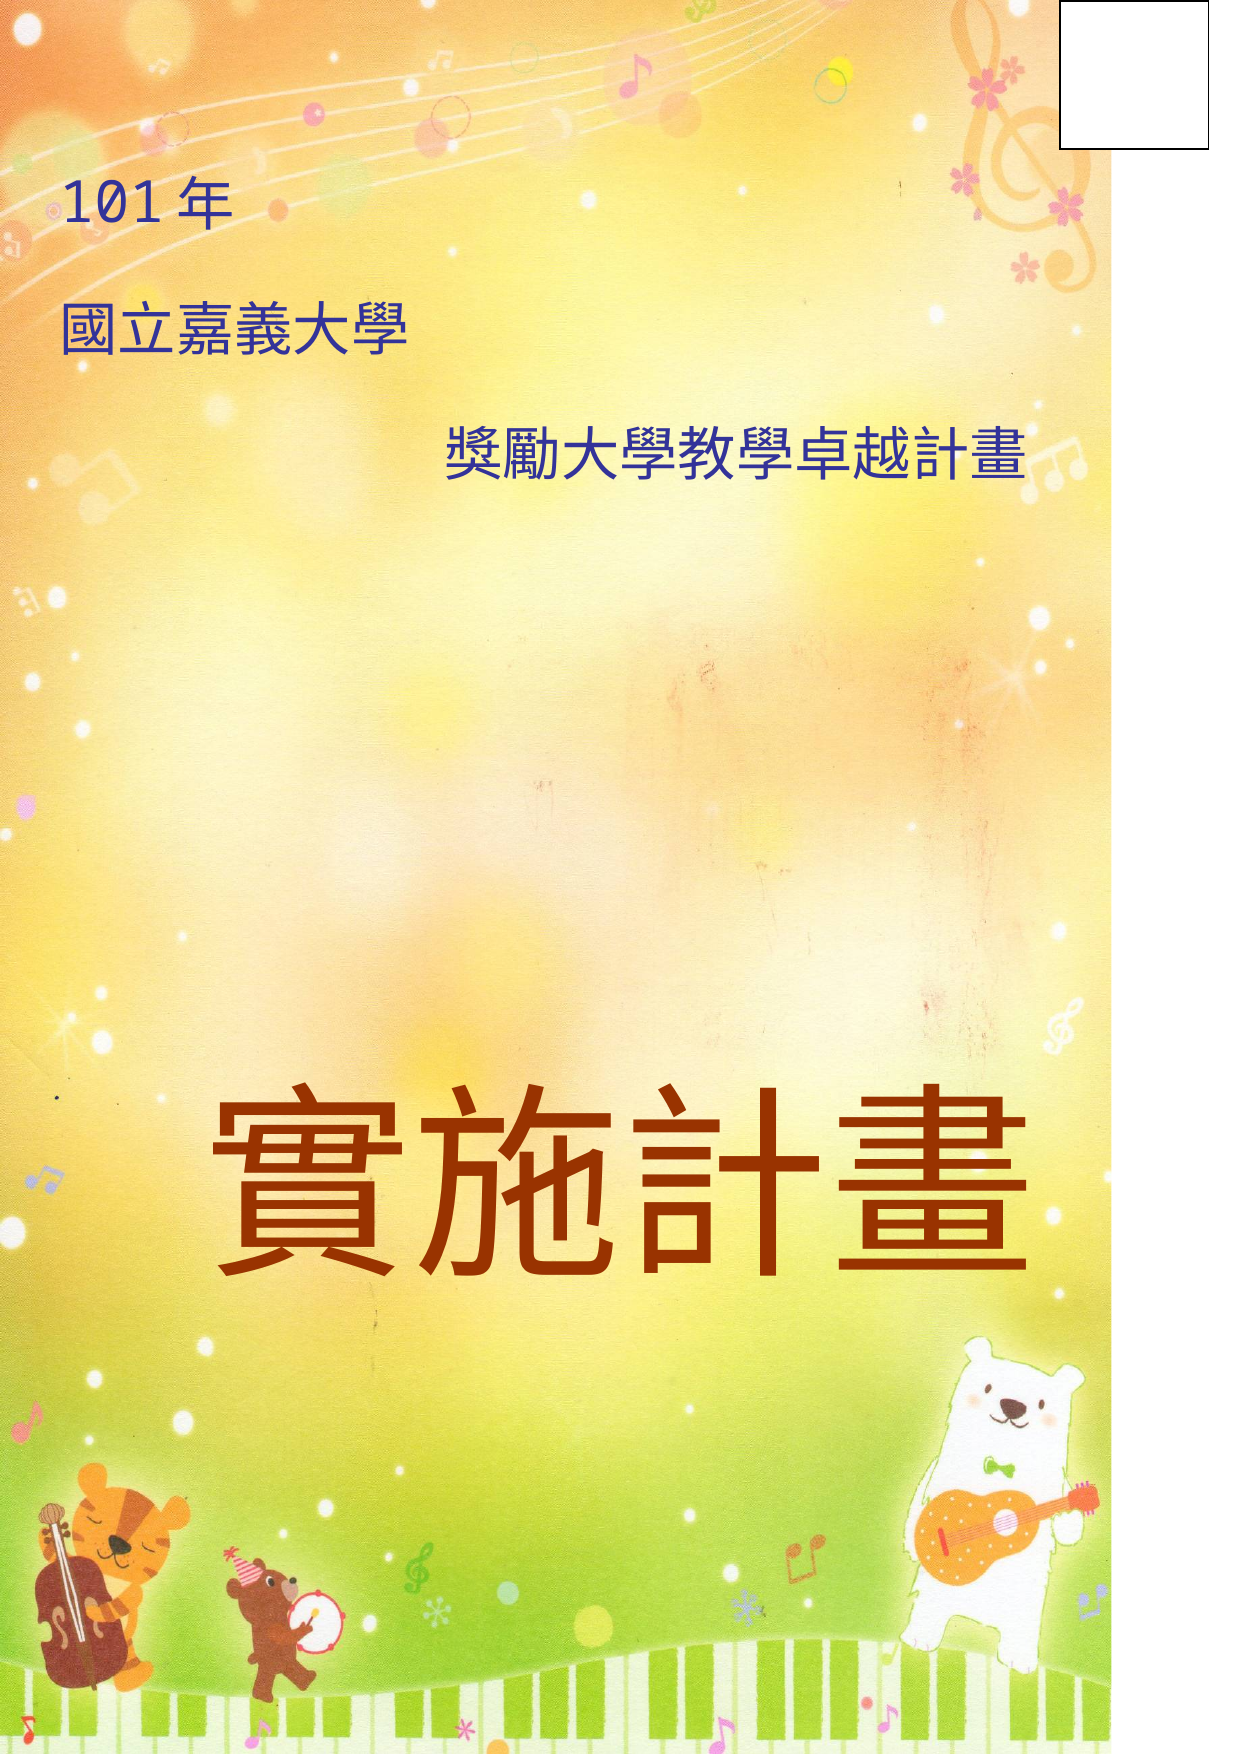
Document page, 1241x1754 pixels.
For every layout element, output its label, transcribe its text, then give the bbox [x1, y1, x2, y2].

text 國立嘉義大學 [1112, 252, 1181, 377]
text 獎勵大學教學卓越計畫 [1112, 377, 1181, 502]
text 實施計畫 [1112, 1002, 1181, 1314]
text 101年 [1112, 150, 1181, 252]
text 101年 [1061, 2, 1208, 148]
